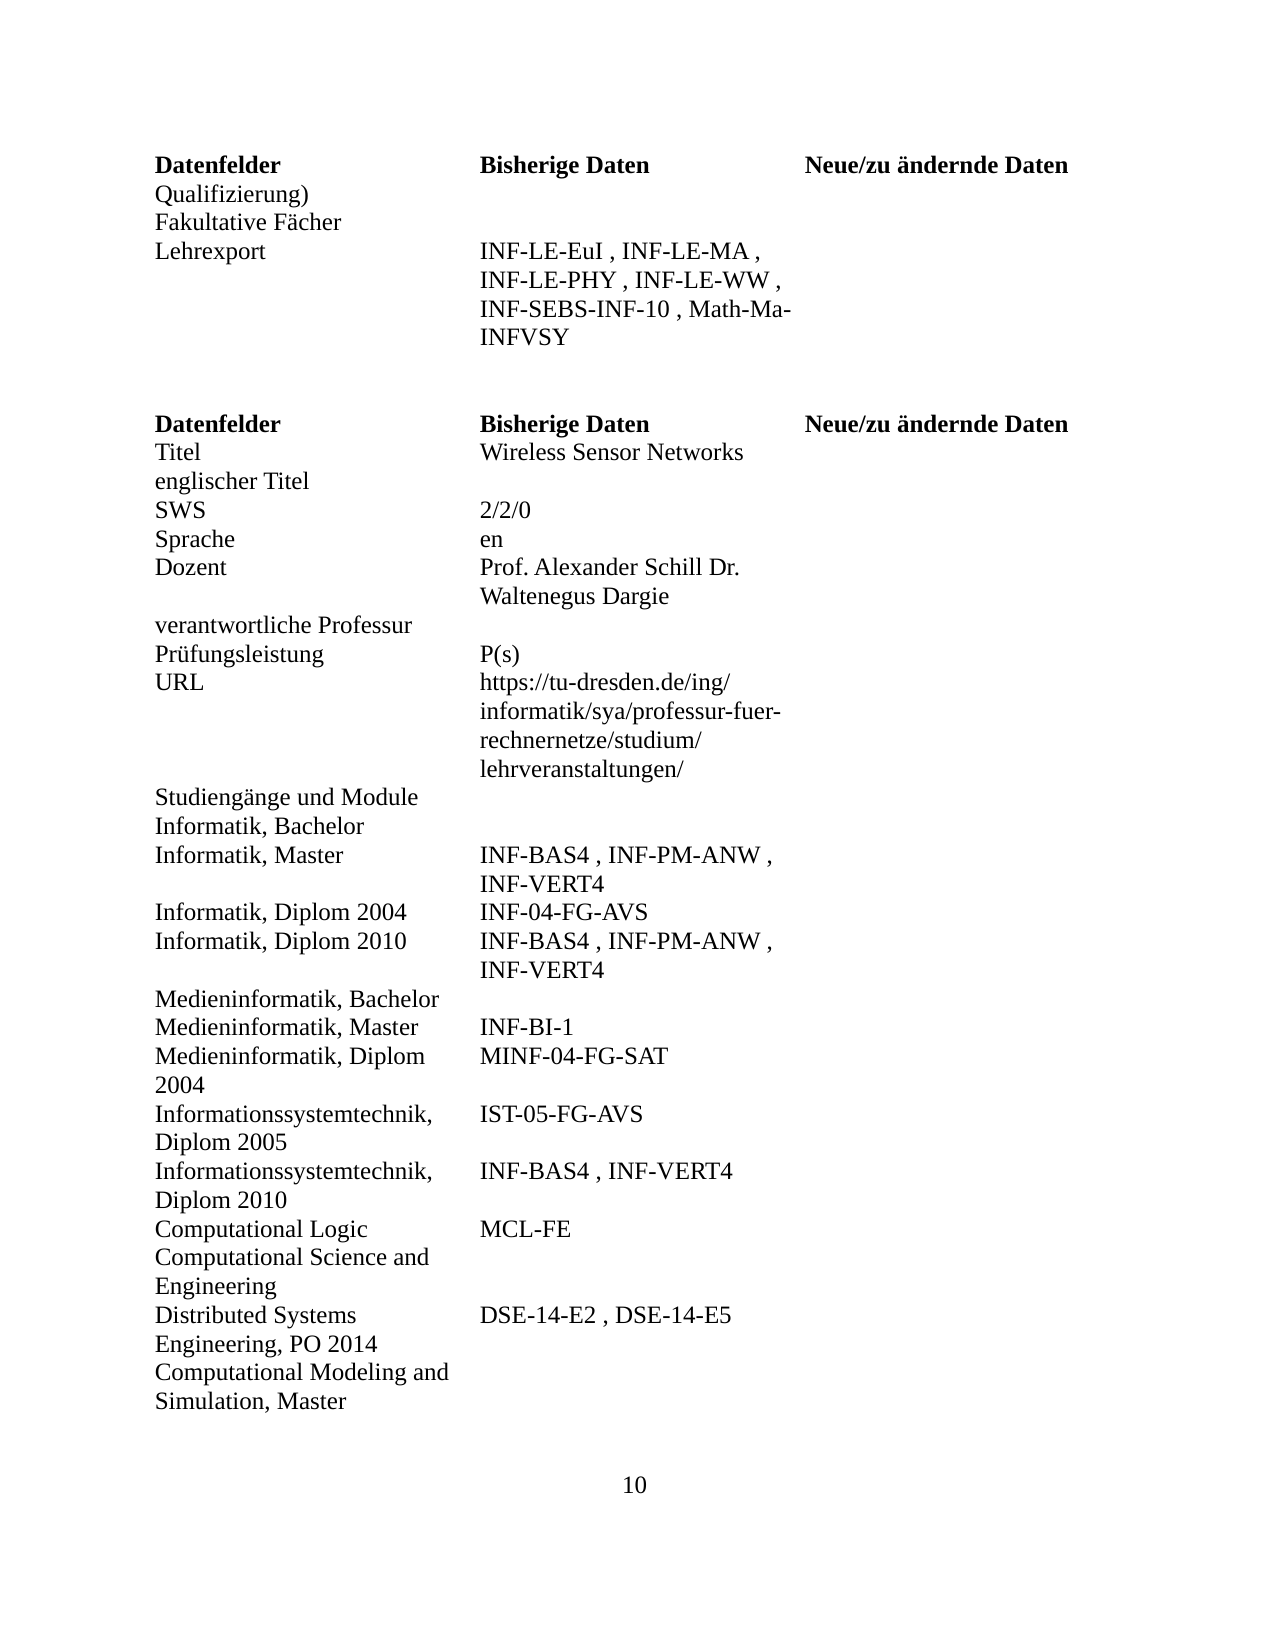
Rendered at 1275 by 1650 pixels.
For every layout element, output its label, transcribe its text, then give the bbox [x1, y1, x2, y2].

table_cell Informationssystemtechnik, Diplom 2005 [150, 1099, 475, 1156]
table_cell [800, 898, 1125, 926]
table_cell [475, 466, 800, 495]
table_cell [800, 783, 1125, 811]
table_header Neue/zu ändernde Daten [800, 150, 1125, 179]
table_cell Sprache [150, 524, 475, 552]
table_cell Informationssystemtechnik, Diplom 2010 [150, 1156, 475, 1214]
table_cell [800, 1214, 1125, 1242]
table_cell https://tu-dresden.de/ing/informatik/sya/professur-fuer-rechnernetze/studium/lehrveranstaltungen/ [475, 668, 800, 782]
table_header Datenfelder [150, 409, 475, 437]
table_cell [800, 495, 1125, 524]
table_cell [800, 668, 1125, 782]
table_cell englischer Titel [150, 466, 475, 495]
table_cell 2/2/0 [475, 495, 800, 524]
table_cell INF-BAS4 , INF-VERT4 [475, 1156, 800, 1214]
table_cell [800, 236, 1125, 351]
table_cell [475, 984, 800, 1012]
table_cell Computational Modeling and Simulation, Master [150, 1358, 475, 1415]
table_cell Titel [150, 438, 475, 466]
table_cell [800, 466, 1125, 495]
table_cell DSE-14-E2 , DSE-14-E5 [475, 1300, 800, 1357]
table_cell Computational Science and Engineering [150, 1243, 475, 1300]
table_cell [800, 1099, 1125, 1156]
table_cell Prof. Alexander Schill Dr. Waltenegus Dargie [475, 553, 800, 610]
table_cell [800, 553, 1125, 610]
table_cell [800, 1013, 1125, 1041]
table_cell INF-BAS4 , INF-PM-ANW , INF-VERT4 [475, 926, 800, 984]
table_cell Medieninformatik, Bachelor [150, 984, 475, 1012]
table_header Neue/zu ändernde Daten [800, 409, 1125, 437]
table_cell [800, 840, 1125, 897]
table_cell [800, 1243, 1125, 1300]
table_cell P(s) [475, 639, 800, 667]
table_cell Distributed Systems Engineering, PO 2014 [150, 1300, 475, 1357]
table_header Bisherige Daten [475, 409, 800, 437]
table_cell Medieninformatik, Master [150, 1013, 475, 1041]
table_cell INF-BI-1 [475, 1013, 800, 1041]
table_cell [800, 1358, 1125, 1415]
table_cell Informatik, Master [150, 840, 475, 897]
table_cell INF-04-FG-AVS [475, 898, 800, 926]
table_cell [800, 926, 1125, 984]
table_cell [800, 438, 1125, 466]
table_cell Informatik, Diplom 2010 [150, 926, 475, 984]
table_cell [800, 639, 1125, 667]
table_cell [475, 1243, 800, 1300]
table_cell [475, 208, 800, 236]
table_cell Fakultative Fächer [150, 208, 475, 236]
table_cell Wireless Sensor Networks [475, 438, 800, 466]
table_cell [800, 1300, 1125, 1357]
table_cell Informatik, Bachelor [150, 811, 475, 840]
table_cell MCL-FE [475, 1214, 800, 1242]
table_cell Studiengänge und Module [150, 783, 475, 811]
table_cell SWS [150, 495, 475, 524]
table_cell [800, 208, 1125, 236]
table_cell URL [150, 668, 475, 782]
table_cell [800, 811, 1125, 840]
table_cell [475, 1358, 800, 1415]
table_cell [800, 1041, 1125, 1099]
table_cell [800, 610, 1125, 639]
table_cell INF-LE-EuI , INF-LE-MA , INF-LE-PHY , INF-LE-WW , INF-SEBS-INF-10 , Math-Ma-INFVSY [475, 236, 800, 351]
table_cell [475, 783, 800, 811]
table_cell [800, 984, 1125, 1012]
table_cell [800, 179, 1125, 207]
table_cell INF-BAS4 , INF-PM-ANW , INF-VERT4 [475, 840, 800, 897]
table_cell Informatik, Diplom 2004 [150, 898, 475, 926]
table_cell [475, 179, 800, 207]
table_cell MINF-04-FG-SAT [475, 1041, 800, 1099]
table_cell Computational Logic [150, 1214, 475, 1242]
table_cell en [475, 524, 800, 552]
table_cell Lehrexport [150, 236, 475, 351]
table_cell Dozent [150, 553, 475, 610]
table_header Datenfelder [150, 150, 475, 179]
table_cell [800, 524, 1125, 552]
table_cell [475, 811, 800, 840]
table_cell Prüfungsleistung [150, 639, 475, 667]
table_cell Qualifizierung) [150, 179, 475, 207]
table_cell IST-05-FG-AVS [475, 1099, 800, 1156]
table_header Bisherige Daten [475, 150, 800, 179]
table_cell verantwortliche Professur [150, 610, 475, 639]
table_cell [800, 1156, 1125, 1214]
table_cell [475, 610, 800, 639]
table_cell Medieninformatik, Diplom 2004 [150, 1041, 475, 1099]
